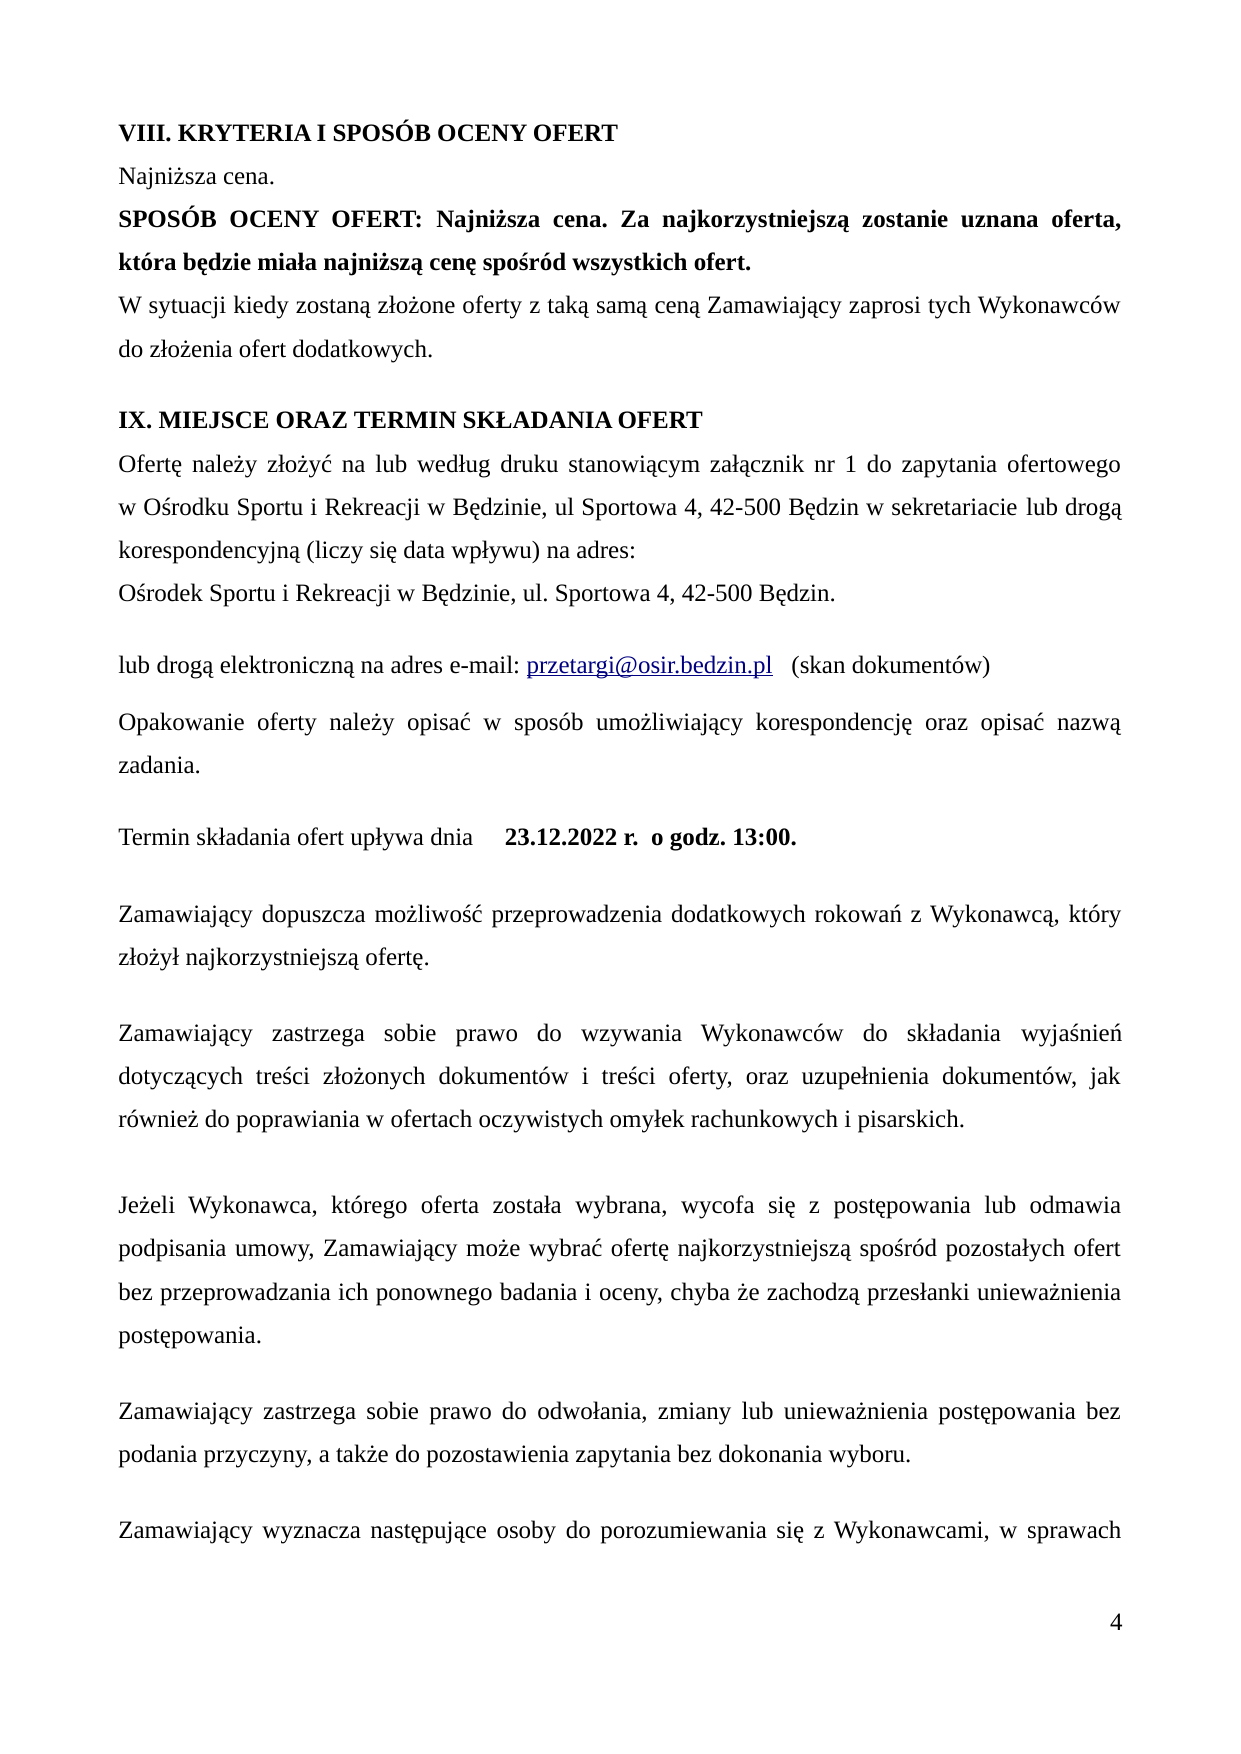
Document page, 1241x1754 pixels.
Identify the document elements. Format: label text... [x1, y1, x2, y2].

text Jeżeli Wykonawca, którego oferta została wybrana, wycofa się z postępowania lub odmawia podpisania umowy, Zamawiający może wybrać ofertę najkorzystniejszą spośród pozostałych ofert bez przeprowadzania ich ponownego badania i oceny, chyba że zachodzą przesłanki unieważnienia postępowania. [118, 1147, 1122, 1348]
text Termin składania ofert upływa dnia 23.12.2022 r. o godz. 13:00. [118, 822, 1122, 851]
text W sytuacji kiedy zostaną złożone oferty z taką samą ceną Zamawiający zaprosi tych Wykonawców do złożenia ofert dodatkowych. [118, 291, 1122, 362]
text Zamawiający wyznacza następujące osoby do porozumiewania się z Wykonawcami, w sprawach [118, 1515, 1122, 1544]
text Najniższa cena. [118, 161, 1122, 190]
text Zamawiający zastrzega sobie prawo do wzywania Wykonawców do składania wyjaśnień dotyczących treści złożonych dokumentów i treści oferty, oraz uzupełnienia dokumentów, jak również do poprawiania w ofertach oczywistych omyłek rachunkowych i pisarskich. [118, 1018, 1122, 1133]
text Opakowanie oferty należy opisać w sposób umożliwiający korespondencję oraz opisać nazwą zadania. [118, 707, 1122, 779]
text Zamawiający zastrzega sobie prawo do odwołania, zmiany lub unieważnienia postępowania bez podania przyczyny, a także do pozostawienia zapytania bez dokonania wyboru. [118, 1396, 1122, 1468]
text Ofertę należy złożyć na lub według druku stanowiącym załącznik nr 1 do zapytania ofertowego w Ośrodku Sportu i Rekreacji w Będzinie, ul Sportowa 4, 42-500 Będzin w sekretariacie lub drogą korespondencyjną (liczy się data wpływu) na adres: [118, 449, 1122, 564]
text lub drogą elektroniczną na adres e-mail: przetargi@osir.bedzin.pl (skan dokumentów) [118, 621, 1122, 679]
text Zamawiający dopuszcza możliwość przeprowadzenia dodatkowych rokowań z Wykonawcą, który złożył najkorzystniejszą ofertę. [118, 899, 1122, 971]
text VIII. KRYTERIA I SPOSÓB OCENY OFERT [118, 118, 1122, 147]
text Ośrodek Sportu i Rekreacji w Będzinie, ul. Sportowa 4, 42-500 Będzin. [118, 578, 1122, 607]
text SPOSÓB OCENY OFERT: Najniższa cena. Za najkorzystniejszą zostanie uznana oferta, która będzie miała najniższą cenę spośród wszystkich ofert. [118, 204, 1122, 276]
text IX. MIEJSCE ORAZ TERMIN SKŁADANIA OFERT [118, 406, 1122, 434]
